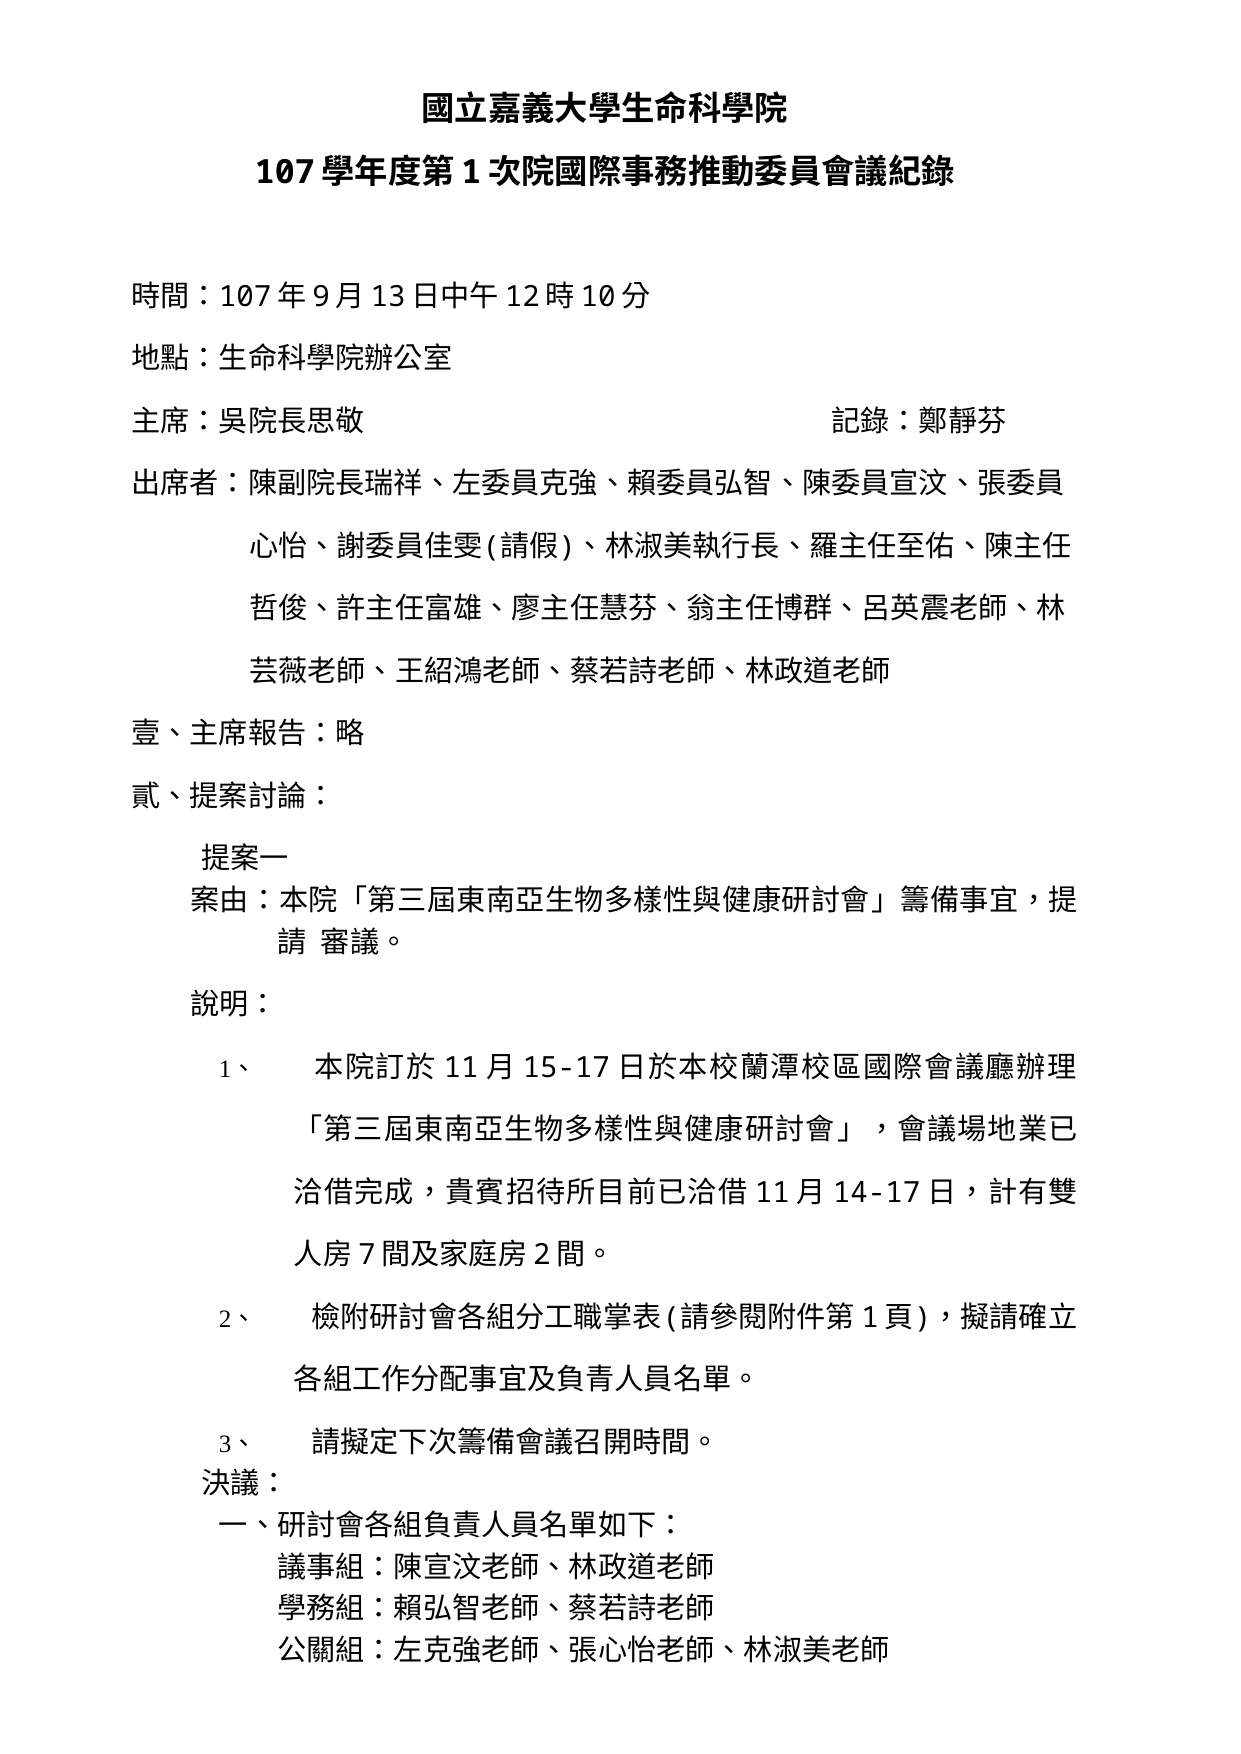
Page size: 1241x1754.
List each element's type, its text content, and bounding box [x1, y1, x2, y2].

text 時間：107年9月13日中午12時10分 [131, 252, 1078, 314]
text 說明： [190, 960, 1078, 1023]
text 一、研討會各組負責人員名單如下： [131, 1502, 1078, 1544]
text 決議： [131, 1460, 1078, 1502]
list 請擬定下次籌備會議召開時間。 [219, 1398, 1078, 1460]
text 出席者：陳副院長瑞祥、左委員克強、賴委員弘智、陳委員宣汶、張委員心怡、謝委員佳雯(請假)、林淑美執行長、羅主任至佑、陳主任哲俊、許主任富雄、廖主任慧芬、翁主任博群、呂英震老師、林芸薇老師、王紹鴻老師、蔡若詩老師、林政道老師 [131, 439, 1078, 689]
list 本院訂於11月15-17日於本校蘭潭校區國際會議廳辦理「第三屆東南亞生物多樣性與健康研討會」，會議場地業已洽借完成，貴賓招待所目前已洽借11月14-17日，計有雙人房7間及家庭房2間。 [219, 1023, 1078, 1273]
text 貳、提案討論： [131, 752, 1078, 814]
text 議事組：陳宣汶老師、林政道老師 [219, 1544, 1078, 1585]
list 檢附研討會各組分工職掌表(請參閱附件第1頁)，擬請確立各組工作分配事宜及負青人員名單。 [219, 1273, 1078, 1398]
text 學務組：賴弘智老師、蔡若詩老師 [219, 1585, 1078, 1627]
text 提案一 [131, 814, 1078, 877]
text 主席：吳院長思敬 記錄：鄭靜芬 [131, 377, 1078, 439]
text 國立嘉義大學生命科學院 [131, 64, 1078, 127]
text 地點：生命科學院辦公室 [131, 314, 1078, 377]
text 壹、主席報告：略 [131, 689, 1078, 752]
text 公關組：左克強老師、張心怡老師、林淑美老師 [219, 1627, 1078, 1669]
text 案由：本院「第三屆東南亞生物多樣性與健康研討會」籌備事宜，提請 審議。 [190, 877, 1078, 960]
text 107學年度第1次院國際事務推動委員會議紀錄 [131, 127, 1078, 189]
